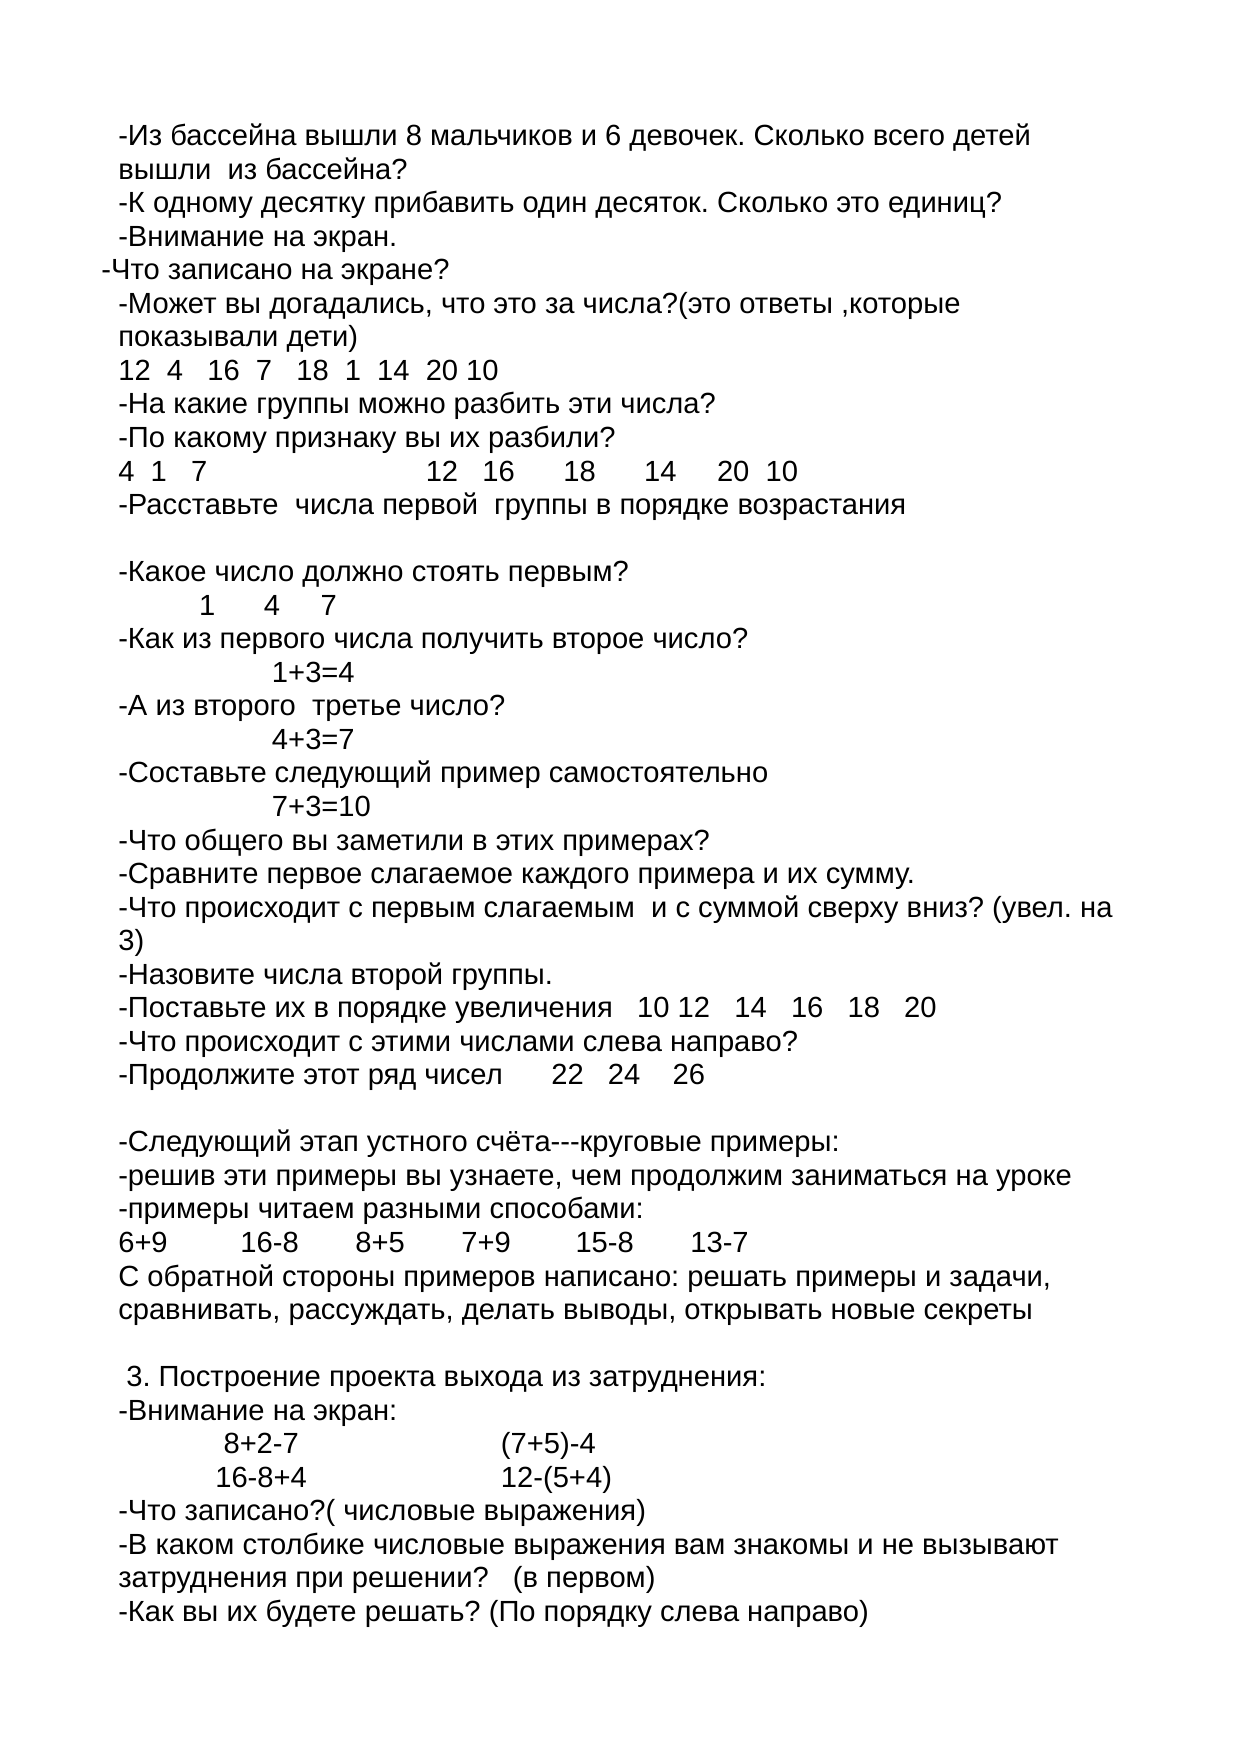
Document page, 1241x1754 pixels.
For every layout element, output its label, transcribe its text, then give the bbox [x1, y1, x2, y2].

text 4 1 7 12 16 18 14 20 10 [118, 453, 1122, 487]
text -На какие группы можно разбить эти числа? [118, 386, 1122, 420]
text 7+3=10 [118, 789, 1122, 822]
text 6+9 16-8 8+5 7+9 15-8 13-7 [118, 1225, 1122, 1258]
text 12 4 16 7 18 1 14 20 10 [118, 353, 1122, 386]
text 1+3=4 [118, 655, 1122, 688]
text -В каком столбике числовые выражения вам знакомы и не вызывают затруднения при решении? (в первом) [118, 1527, 1122, 1594]
text 3. Построение проекта выхода из затруднения: [118, 1359, 1122, 1393]
text 8+2-7 (7+5)-4 [118, 1426, 1122, 1460]
text -Что происходит с первым слагаемым и с суммой сверху вниз? (увел. на 3) [118, 889, 1122, 957]
text 16-8+4 12-(5+4) [118, 1460, 1122, 1493]
text -Составьте следующий пример самостоятельно [118, 755, 1122, 789]
text -А из второго третье число? [118, 688, 1122, 722]
text -Что происходит с этими числами слева направо? [118, 1024, 1122, 1057]
text -Назовите числа второй группы. [118, 957, 1122, 990]
text -Продолжите этот ряд чисел 22 24 26 [118, 1057, 1122, 1091]
text -Какое число должно стоять первым? [118, 554, 1122, 588]
text -Поставьте их в порядке увеличения 10 12 14 16 18 20 [118, 990, 1122, 1024]
text -К одному десятку прибавить один десяток. Сколько это единиц? [118, 185, 1122, 219]
text -Что записано на экране? [101, 252, 1122, 286]
text С обратной стороны примеров написано: решать примеры и задачи, сравнивать, рассуждать, делать выводы, открывать новые секреты [118, 1258, 1122, 1326]
text -примеры читаем разными способами: [118, 1191, 1122, 1225]
text -Сравните первое слагаемое каждого примера и их сумму. [118, 856, 1122, 889]
text -Из бассейна вышли 8 мальчиков и 6 девочек. Сколько всего детей вышли из бассейна? [118, 118, 1122, 185]
text 1 4 7 [118, 588, 1122, 621]
text -решив эти примеры вы узнаете, чем продолжим заниматься на уроке [118, 1158, 1122, 1191]
text -Как вы их будете решать? (По порядку слева направо) [118, 1594, 1122, 1627]
text -Что общего вы заметили в этих примерах? [118, 822, 1122, 856]
text -По какому признаку вы их разбили? [118, 420, 1122, 453]
text -Внимание на экран: [118, 1393, 1122, 1426]
text -Что записано?( числовые выражения) [118, 1493, 1122, 1527]
text -Как из первого числа получить второе число? [118, 621, 1122, 655]
text -Следующий этап устного счёта---круговые примеры: [118, 1124, 1122, 1158]
text -Может вы догадались, что это за числа?(это ответы ,которые показывали дети) [118, 286, 1122, 353]
text -Внимание на экран. [118, 219, 1122, 252]
text 4+3=7 [118, 722, 1122, 755]
text -Расставьте числа первой группы в порядке возрастания [118, 487, 1122, 521]
